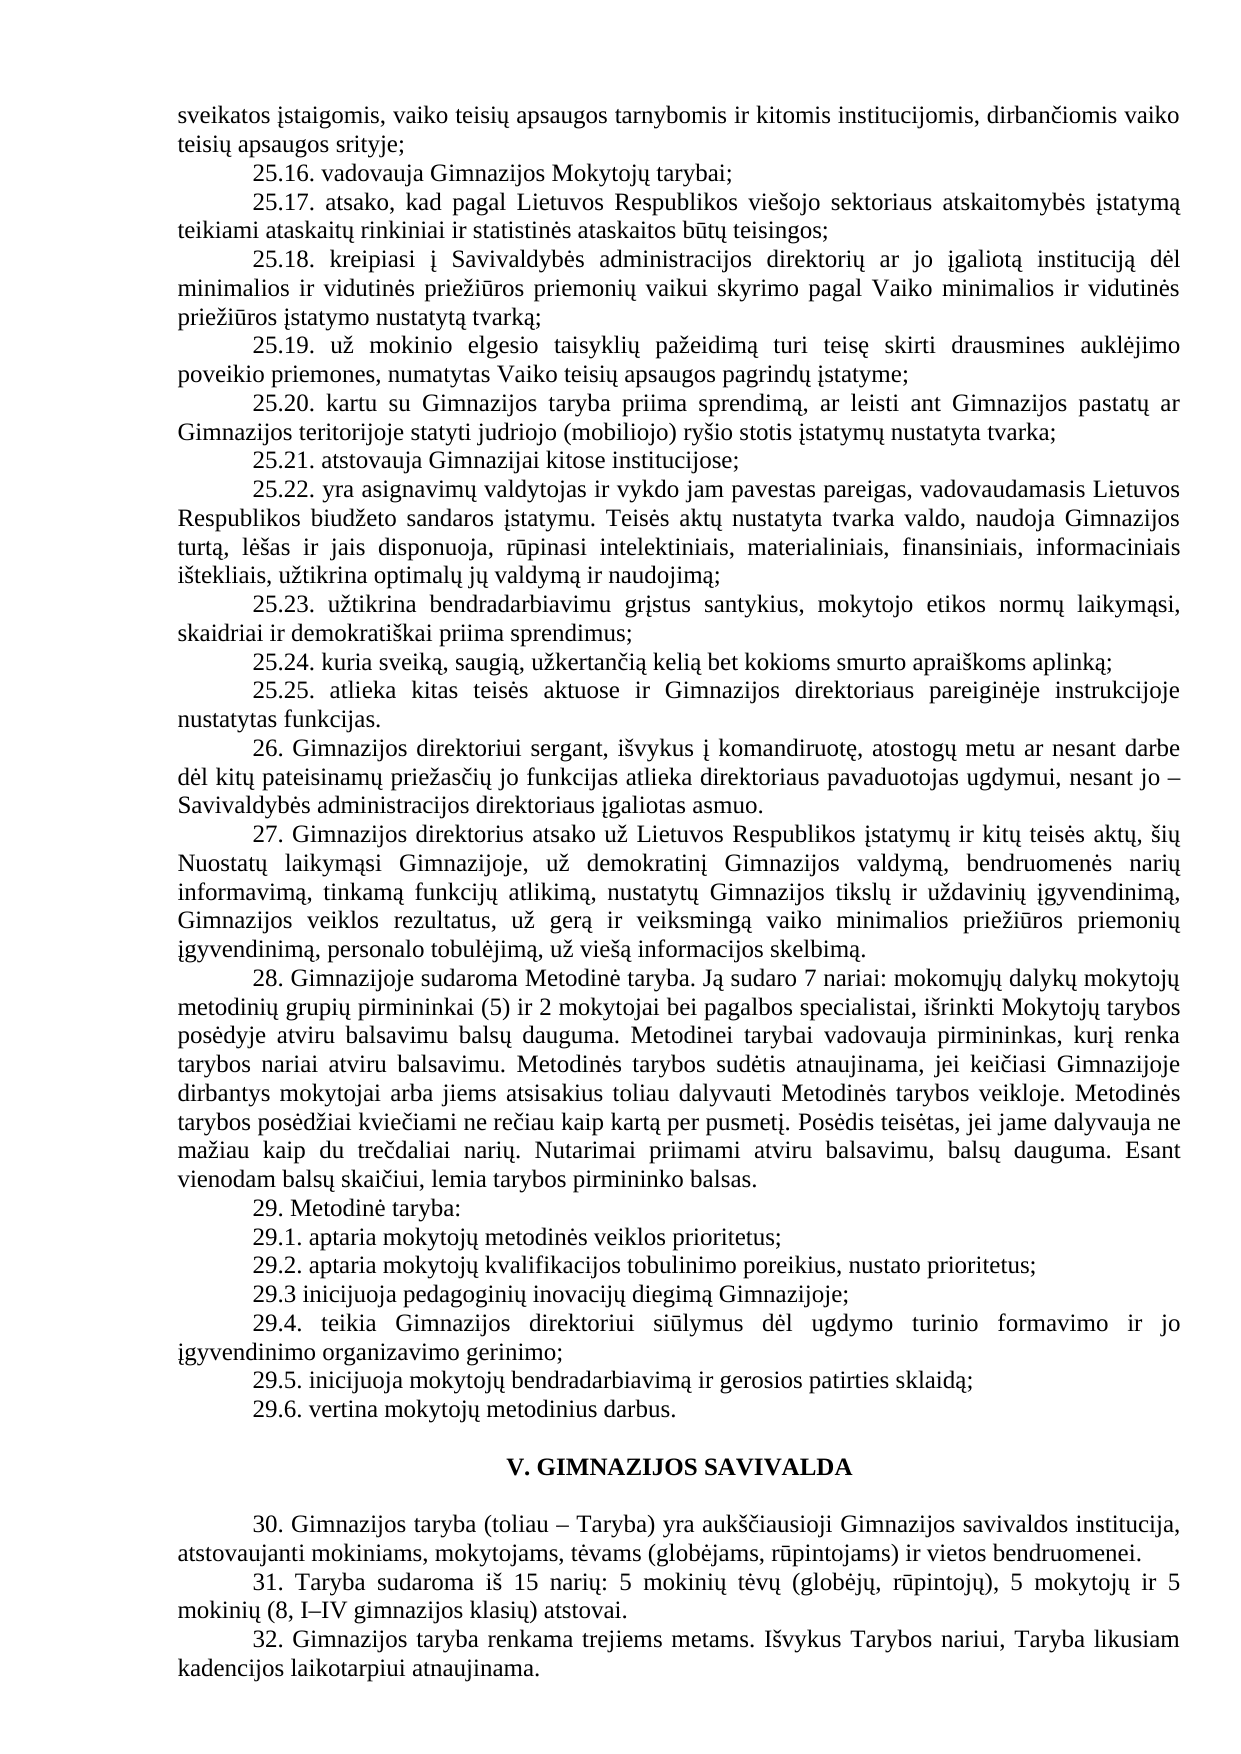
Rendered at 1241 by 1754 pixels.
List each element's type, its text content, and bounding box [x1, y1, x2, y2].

text 32. Gimnazijos taryba renkama trejiems metams. Išvykus Tarybos nariui, Taryba likusiam kadencijos laikotarpiui atnaujinama. [177, 1624, 1181, 1682]
text 25.18. kreipiasi į Savivaldybės administracijos direktorių ar jo įgaliotą instituciją dėl minimalios ir vidutinės priežiūros priemonių vaikui skyrimo pagal Vaiko minimalios ir vidutinės priežiūros įstatymo nustatytą tvarką; [177, 244, 1181, 330]
text 29.3 inicijuoja pedagoginių inovacijų diegimą Gimnazijoje; [177, 1279, 1181, 1308]
text 31. Taryba sudaroma iš 15 narių: 5 mokinių tėvų (globėjų, rūpintojų), 5 mokytojų ir 5 mokinių (8, I–IV gimnazijos klasių) atstovai. [177, 1567, 1181, 1624]
text 25.19. už mokinio elgesio taisyklių pažeidimą turi teisę skirti drausmines auklėjimo poveikio priemones, numatytas Vaiko teisių apsaugos pagrindų įstatyme; [177, 330, 1181, 388]
text 25.20. kartu su Gimnazijos taryba priima sprendimą, ar leisti ant Gimnazijos pastatų ar Gimnazijos teritorijoje statyti judriojo (mobiliojo) ryšio stotis įstatymų nustatyta tvarka; [177, 388, 1181, 445]
text 30. Gimnazijos taryba (toliau – Taryba) yra aukščiausioji Gimnazijos savivaldos institucija, atstovaujanti mokiniams, mokytojams, tėvams (globėjams, rūpintojams) ir vietos bendruomenei. [177, 1509, 1181, 1567]
text 25.17. atsako, kad pagal Lietuvos Respublikos viešojo sektoriaus atskaitomybės įstatymą teikiami ataskaitų rinkiniai ir statistinės ataskaitos būtų teisingos; [177, 187, 1181, 244]
text 25.22. yra asignavimų valdytojas ir vykdo jam pavestas pareigas, vadovaudamasis Lietuvos Respublikos biudžeto sandaros įstatymu. Teisės aktų nustatyta tvarka valdo, naudoja Gimnazijos turtą, lėšas ir jais disponuoja, rūpinasi intelektiniais, materialiniais, finansiniais, informaciniais ištekliais, užtikrina optimalų jų valdymą ir naudojimą; [177, 474, 1181, 589]
text 25.25. atlieka kitas teisės aktuose ir Gimnazijos direktoriaus pareiginėje instrukcijoje nustatytas funkcijas. [177, 675, 1181, 733]
text 25.24. kuria sveiką, saugią, užkertančią kelią bet kokioms smurto apraiškoms aplinką; [177, 647, 1181, 675]
text 29.1. aptaria mokytojų metodinės veiklos prioritetus; [177, 1222, 1181, 1250]
text 29. Metodinė taryba: [177, 1193, 1181, 1222]
text V. GIMNAZIJOS SAVIVALDA [177, 1452, 1181, 1480]
text 26. Gimnazijos direktoriui sergant, išvykus į komandiruotę, atostogų metu ar nesant darbe dėl kitų pateisinamų priežasčių jo funkcijas atlieka direktoriaus pavaduotojas ugdymui, nesant jo – Savivaldybės administracijos direktoriaus įgaliotas asmuo. [177, 733, 1181, 819]
text 29.6. vertina mokytojų metodinius darbus. [177, 1394, 1181, 1423]
text 25.16. vadovauja Gimnazijos Mokytojų tarybai; [177, 158, 1181, 187]
text 29.5. inicijuoja mokytojų bendradarbiavimą ir gerosios patirties sklaidą; [177, 1365, 1181, 1394]
text 25.23. užtikrina bendradarbiavimu grįstus santykius, mokytojo etikos normų laikymąsi, skaidriai ir demokratiškai priima sprendimus; [177, 589, 1181, 647]
text 28. Gimnazijoje sudaroma Metodinė taryba. Ją sudaro 7 nariai: mokomųjų dalykų mokytojų metodinių grupių pirmininkai (5) ir 2 mokytojai bei pagalbos specialistai, išrinkti Mokytojų tarybos posėdyje atviru balsavimu balsų dauguma. Metodinei tarybai vadovauja pirmininkas, kurį renka tarybos nariai atviru balsavimu. Metodinės tarybos sudėtis atnaujinama, jei keičiasi Gimnazijoje dirbantys mokytojai arba jiems atsisakius toliau dalyvauti Metodinės tarybos veikloje. Metodinės tarybos posėdžiai kviečiami ne rečiau kaip kartą per pusmetį. Posėdis teisėtas, jei jame dalyvauja ne mažiau kaip du trečdaliai narių. Nutarimai priimami atviru balsavimu, balsų dauguma. Esant vienodam balsų skaičiui, lemia tarybos pirmininko balsas. [177, 963, 1181, 1193]
text sveikatos įstaigomis, vaiko teisių apsaugos tarnybomis ir kitomis institucijomis, dirbančiomis vaiko teisių apsaugos srityje; [177, 100, 1181, 158]
text 27. Gimnazijos direktorius atsako už Lietuvos Respublikos įstatymų ir kitų teisės aktų, šių Nuostatų laikymąsi Gimnazijoje, už demokratinį Gimnazijos valdymą, bendruomenės narių informavimą, tinkamą funkcijų atlikimą, nustatytų Gimnazijos tikslų ir uždavinių įgyvendinimą, Gimnazijos veiklos rezultatus, už gerą ir veiksmingą vaiko minimalios priežiūros priemonių įgyvendinimą, personalo tobulėjimą, už viešą informacijos skelbimą. [177, 819, 1181, 963]
text 25.21. atstovauja Gimnazijai kitose institucijose; [177, 445, 1181, 474]
text 29.2. aptaria mokytojų kvalifikacijos tobulinimo poreikius, nustato prioritetus; [177, 1250, 1181, 1279]
text 29.4. teikia Gimnazijos direktoriui siūlymus dėl ugdymo turinio formavimo ir jo įgyvendinimo organizavimo gerinimo; [177, 1308, 1181, 1365]
